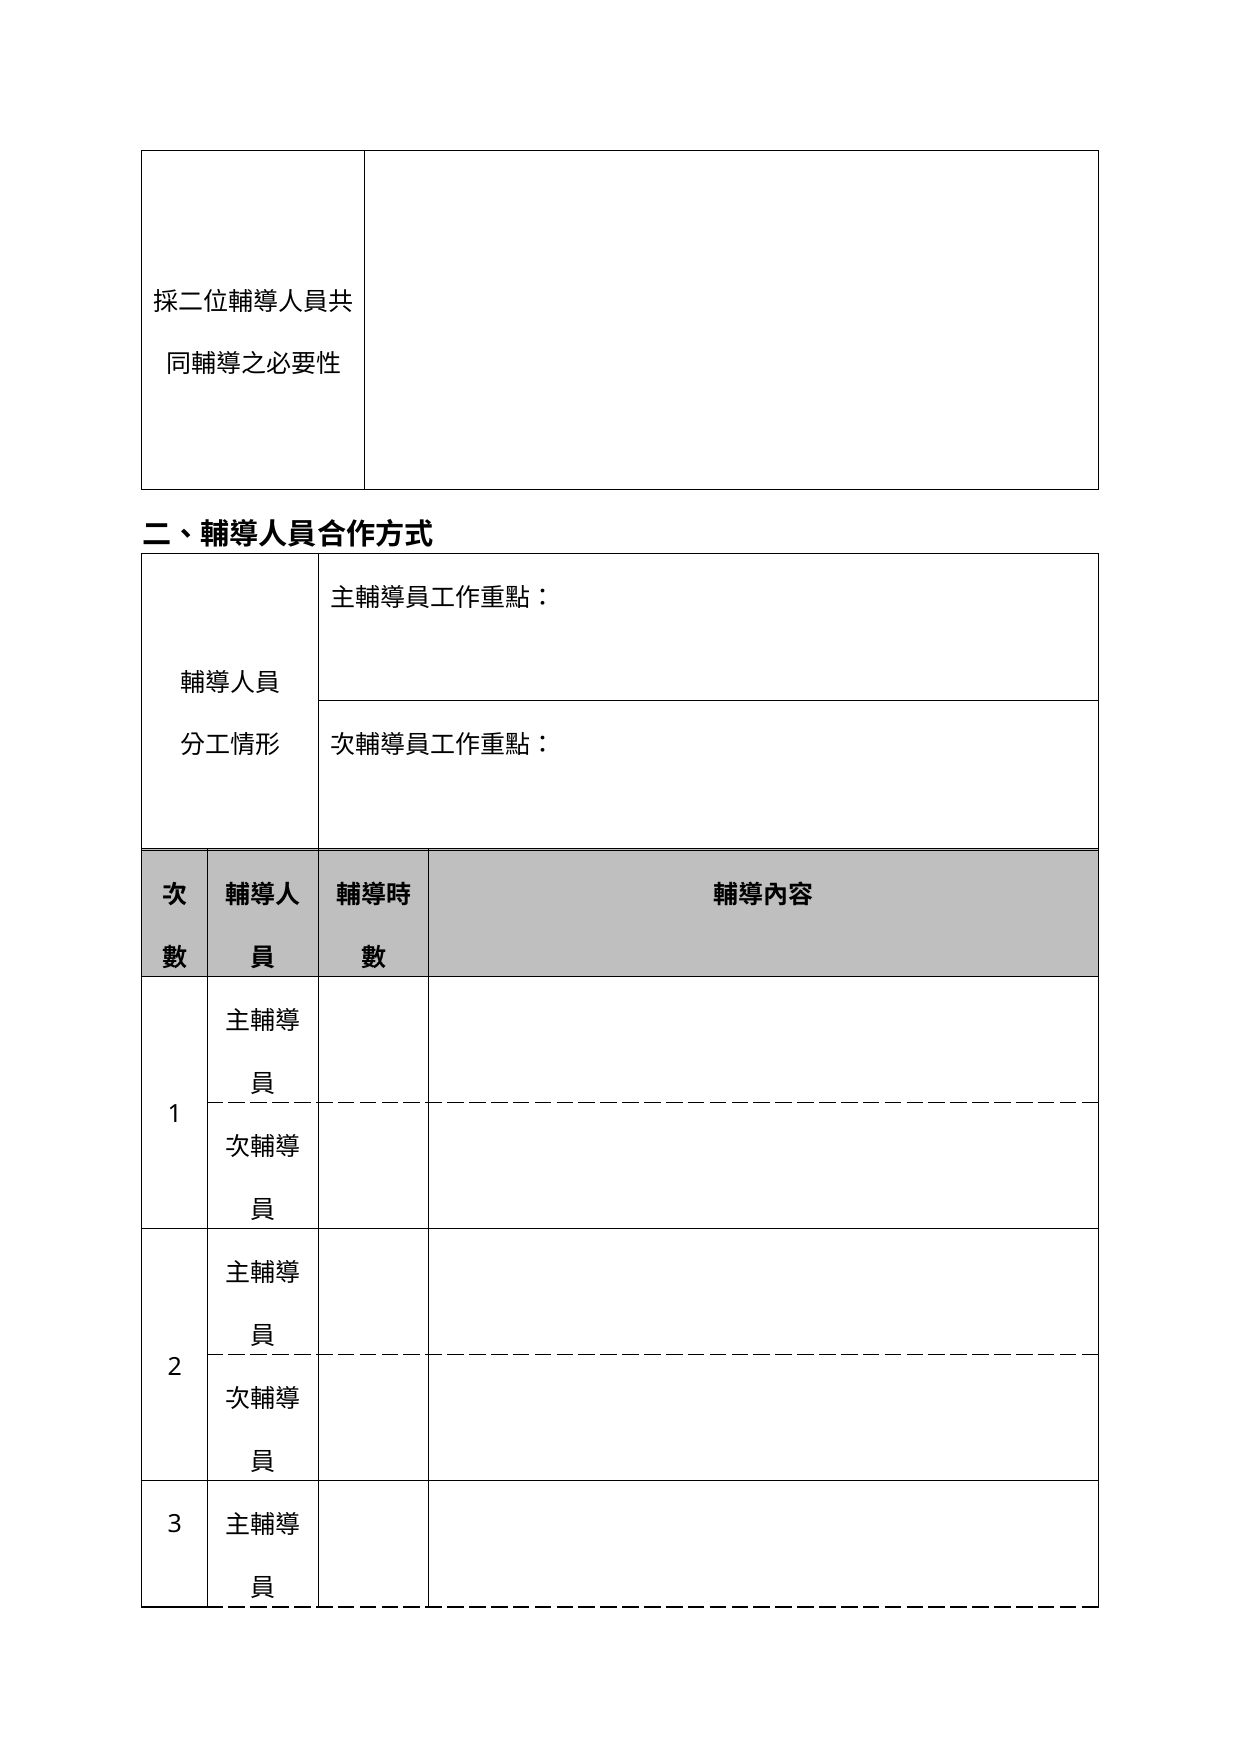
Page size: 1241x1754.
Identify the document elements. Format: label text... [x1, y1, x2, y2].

table_cell 輔導時數 [319, 851, 428, 976]
table_cell 輔導人員 [208, 851, 318, 976]
table_cell 1 [142, 977, 207, 1228]
table_cell 次輔導員 [208, 1354, 318, 1480]
table_cell [319, 1229, 428, 1354]
table_cell [429, 1229, 1098, 1354]
table_cell [429, 1354, 1098, 1480]
table_cell 採二位輔導人員共同輔導之必要性 [142, 151, 364, 489]
table_header 輔導人員 分工情形 [142, 554, 318, 848]
table_cell [319, 1481, 428, 1606]
table_cell 2 [142, 1229, 207, 1480]
text 二、輔導人員合作方式 [142, 490, 1098, 553]
table_cell 3 [142, 1481, 207, 1606]
table_cell 主輔導員 [208, 977, 318, 1102]
table_header 主輔導員工作重點： [319, 554, 1098, 700]
table_cell 主輔導員 [208, 1481, 318, 1606]
table_cell 次輔導員工作重點： [319, 701, 1098, 848]
table_cell [319, 1102, 428, 1228]
table_cell [319, 1354, 428, 1480]
table_cell 主輔導員 [208, 1229, 318, 1354]
table_cell 輔導內容 [429, 851, 1098, 976]
table_cell [429, 1102, 1098, 1228]
table_cell [429, 1481, 1098, 1606]
table_cell [365, 151, 1098, 489]
table_cell [429, 977, 1098, 1102]
table_cell 次輔導員 [208, 1102, 318, 1228]
table_cell [319, 977, 428, 1102]
table_cell 次數 [142, 851, 207, 976]
